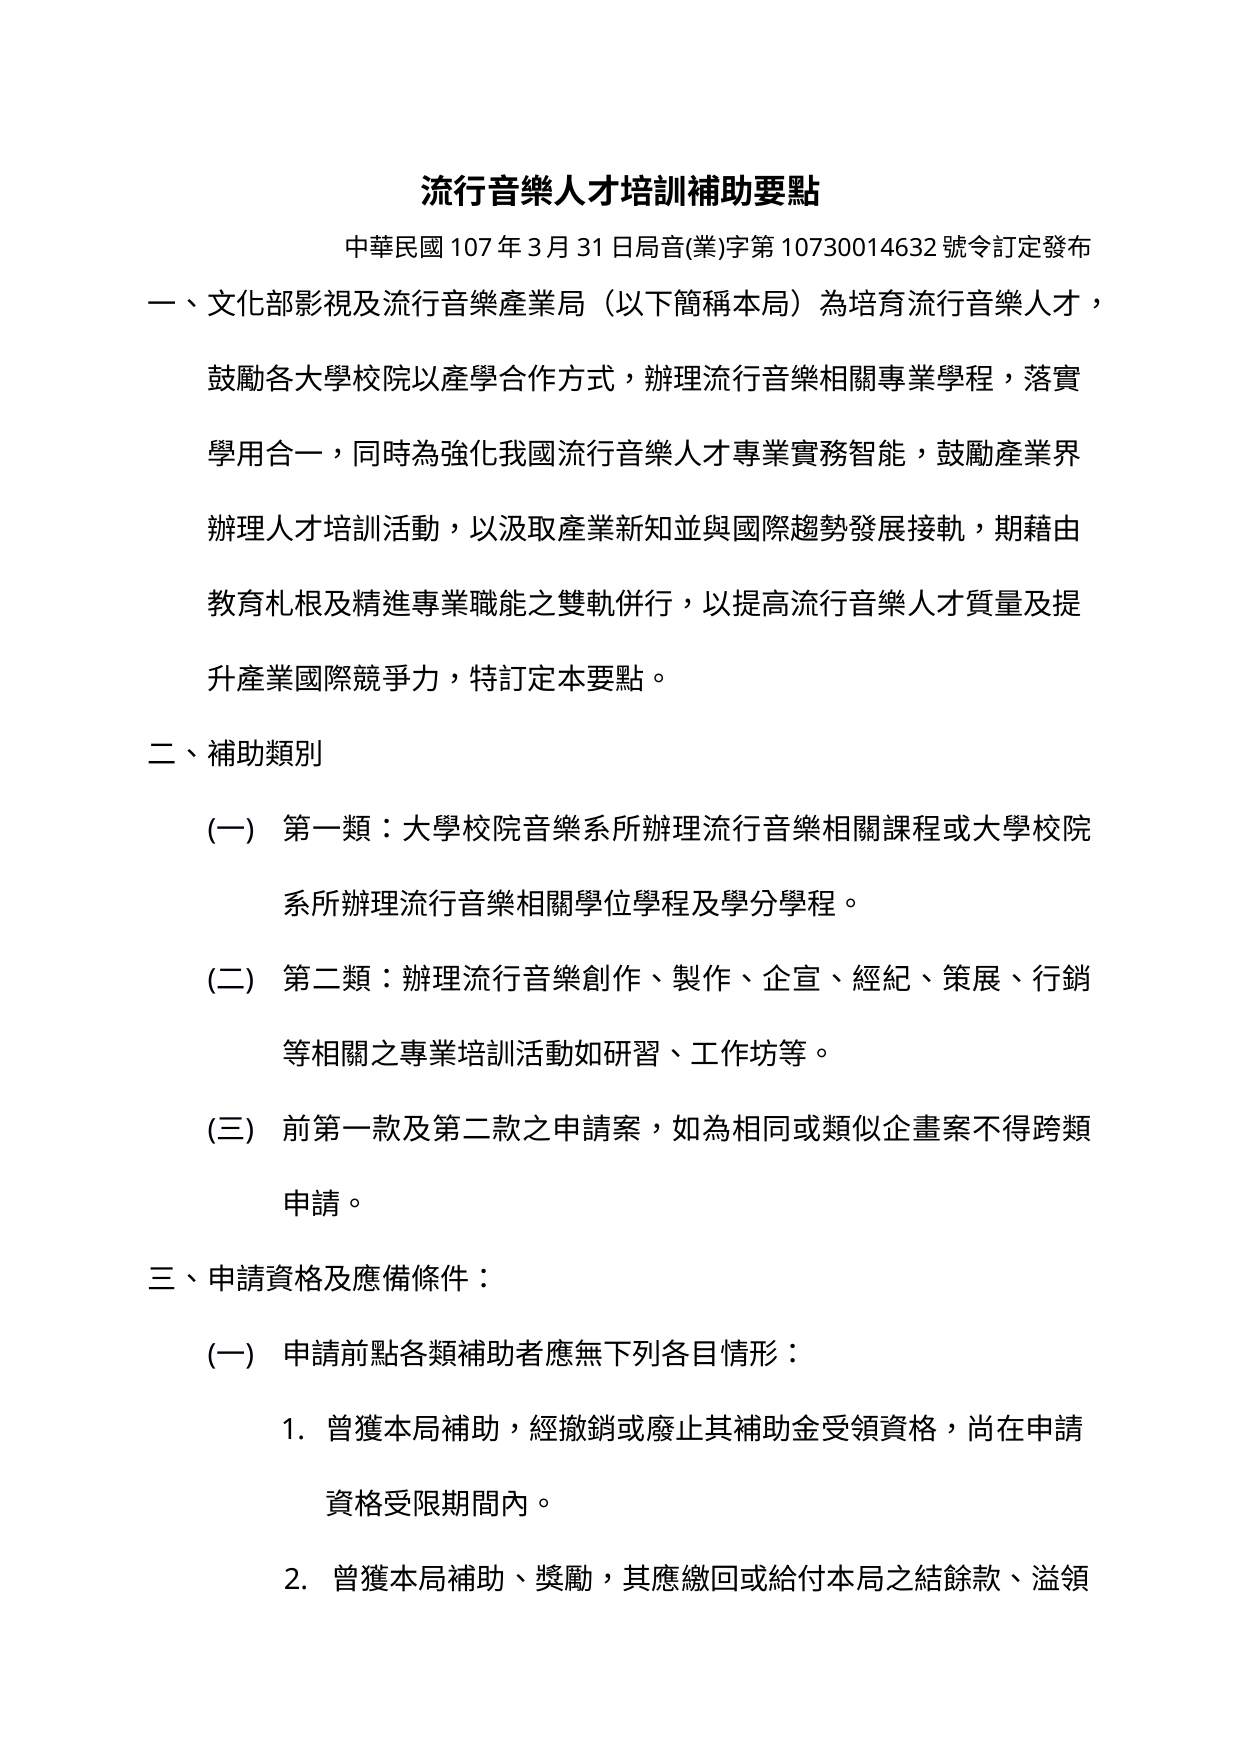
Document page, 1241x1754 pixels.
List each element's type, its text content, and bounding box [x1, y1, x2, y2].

list 補助類別 [148, 708, 1092, 783]
list 曾獲本局補助，經撤銷或廢止其補助金受領資格，尚在申請資格受限期間內。 [281, 1383, 1092, 1533]
list 曾獲本局補助、獎勵，其應繳回或給付本局之結餘款、溢領 [283, 1533, 1092, 1608]
text 流行音樂人才培訓補助要點 [148, 146, 1092, 221]
list 申請資格及應備條件： [148, 1233, 1092, 1308]
list 申請前點各類補助者應無下列各目情形： [207, 1308, 1092, 1383]
list 文化部影視及流行音樂產業局（以下簡稱本局）為培育流行音樂人才，鼓勵各大學校院以產學合作方式，辦理流行音樂相關專業學程，落實學用合一，同時為強化我國流行音樂人才專業實務智能，鼓勵產業界辦理人才培訓活動，以汲取產業新知並與國際趨勢發展接軌，期藉由教育札根及精進專業職能之雙軌併行，以提高流行音樂人才質量及提升產業國際競爭力，特訂定本要點。 [148, 258, 1092, 708]
list 前第一款及第二款之申請案，如為相同或類似企畫案不得跨類申請。 [207, 1083, 1092, 1233]
list 第一類：大學校院音樂系所辦理流行音樂相關課程或大學校院系所辦理流行音樂相關學位學程及學分學程。 [207, 783, 1092, 933]
list 第二類：辦理流行音樂創作、製作、企宣、經紀、策展、行銷等相關之專業培訓活動如研習、工作坊等。 [207, 933, 1092, 1083]
text 中華民國107年3月31日局音(業)字第10730014632號令訂定發布 [148, 221, 1092, 258]
